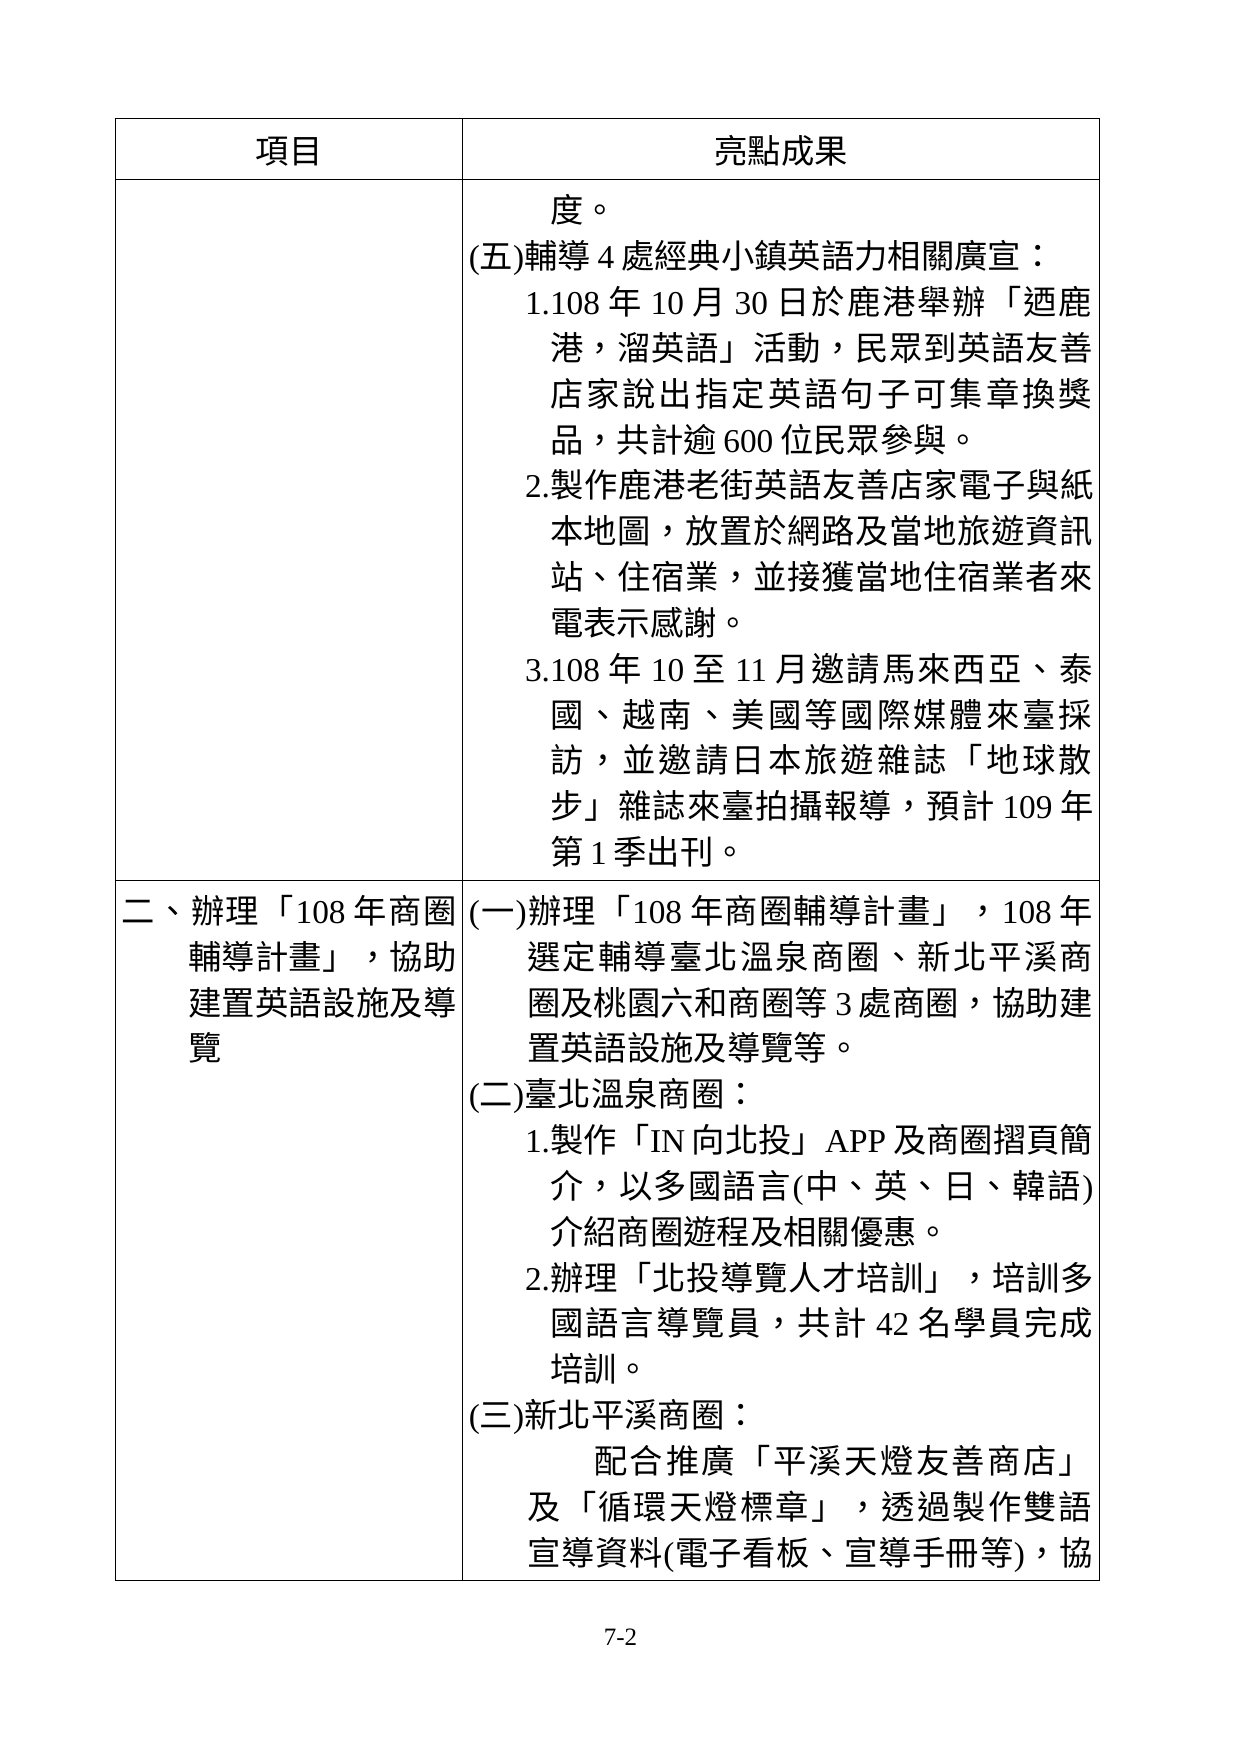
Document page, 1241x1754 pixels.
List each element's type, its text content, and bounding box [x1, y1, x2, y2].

table_cell 二、辦理「108年商圈輔導計畫」，協助建置英語設施及導覽 [116, 881, 462, 1580]
table_cell [116, 180, 462, 880]
table_cell (一)辦理「108年商圈輔導計畫」，108年選定輔導臺北溫泉商圈、新北平溪商圈及桃園六和商圈等3處商圈，協助建置英語設施及導覽等。 (二)臺北溫泉商圈： 1.製作「IN向北投」APP及商圈摺頁簡介，以多國語言(中、英、日、韓語)介紹商圈遊程及相關優惠。 2.辦理「北投導覽人才培訓」，培訓多國語言導覽員，共計42名學員完成培訓。 (三)新北平溪商圈： 配合推廣「平溪天燈友善商店」及「循環天燈標章」，透過製作雙語宣導資料(電子看板、宣導手冊等)，協 [463, 881, 1099, 1580]
table_cell 度。 (五)輔導4處經典小鎮英語力相關廣宣： 1.108年10月30日於鹿港舉辦「迺鹿港，溜英語」活動，民眾到英語友善店家說出指定英語句子可集章換獎品，共計逾600位民眾參與。 2.製作鹿港老街英語友善店家電子與紙本地圖，放置於網路及當地旅遊資訊站、住宿業，並接獲當地住宿業者來電表示感謝。 3.108年10至11月邀請馬來西亞、泰國、越南、美國等國際媒體來臺採訪，並邀請日本旅遊雜誌「地球散步」雜誌來臺拍攝報導，預計109年第1季出刊。 [463, 180, 1099, 880]
table_header 項目 [116, 119, 462, 179]
table_header 亮點成果 [463, 119, 1099, 179]
